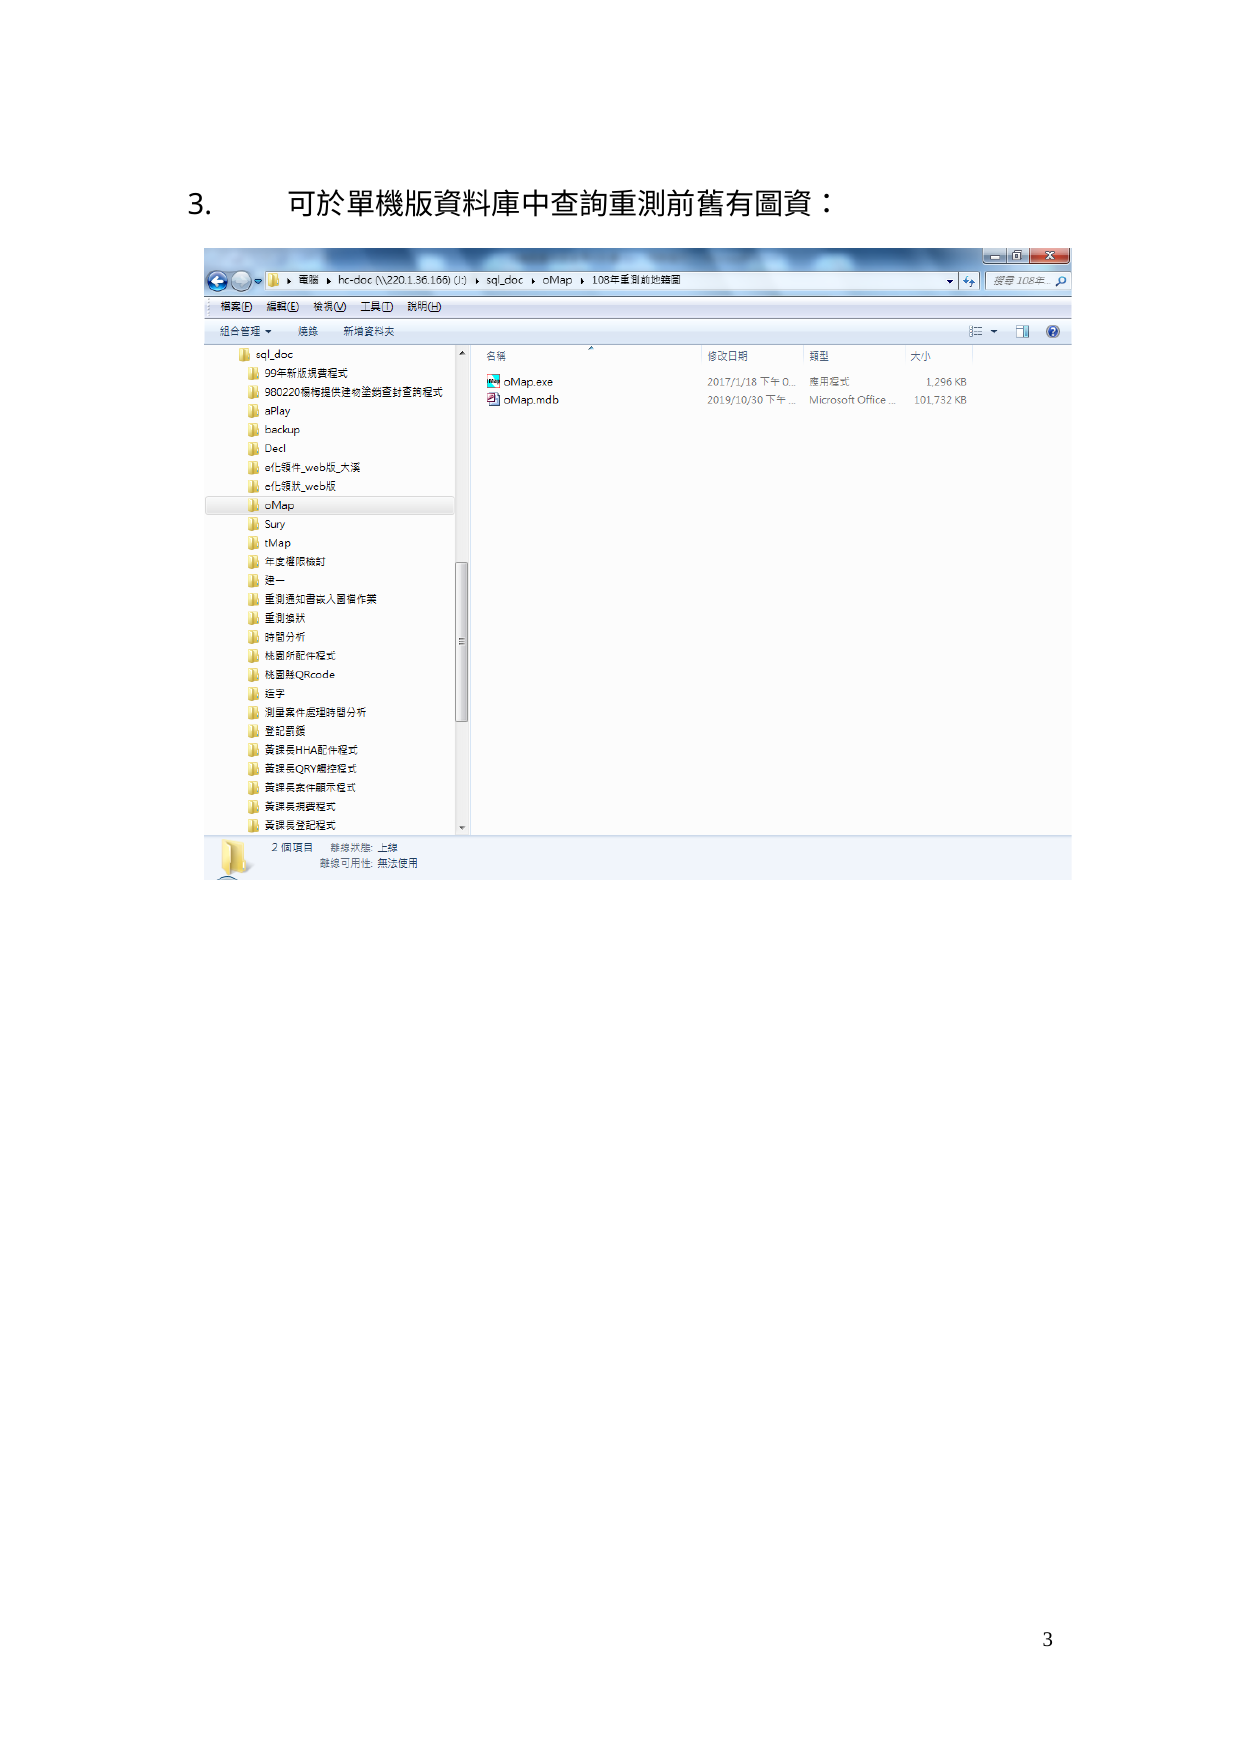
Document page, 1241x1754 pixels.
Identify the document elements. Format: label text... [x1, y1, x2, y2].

picture [204, 248, 1072, 880]
list 可於單機版資料庫中查詢重測前舊有圖資： [187, 164, 1053, 239]
